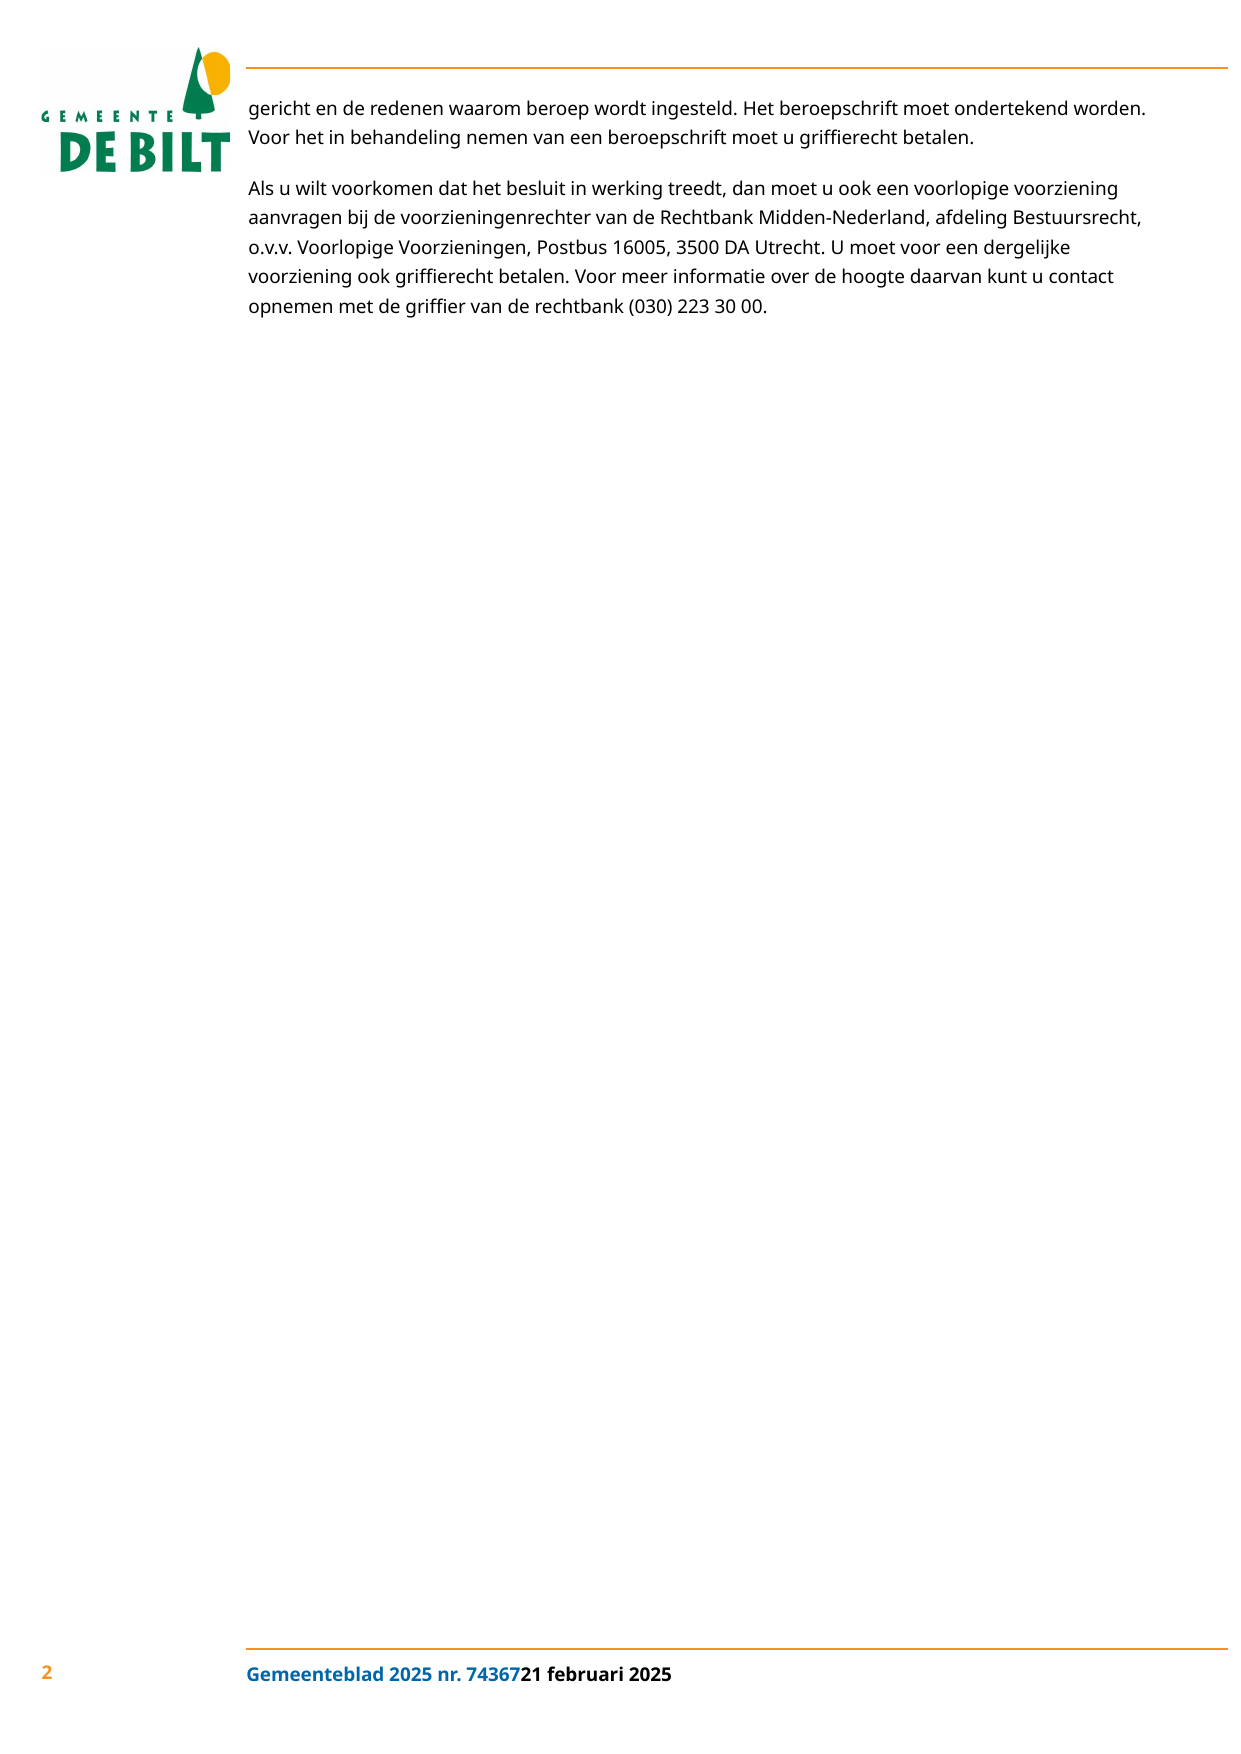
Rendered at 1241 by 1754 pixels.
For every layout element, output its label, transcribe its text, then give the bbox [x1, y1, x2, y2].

text gericht en de redenen waarom beroep wordt ingesteld. Het beroepschrift moet ondertekend worden. Voor het in behandeling nemen van een beroepschrift moet u griffierecht betalen. [248, 95, 1152, 150]
text Als u wilt voorkomen dat het besluit in werking treedt, dan moet u ook een voorlopige voorziening aanvragen bij de voorzieningenrechter van de Rechtbank Midden-Nederland, afdeling Bestuursrecht, o.v.v. Voorlopige Voorzieningen, Postbus 16005, 3500 DA Utrecht. U moet voor een dergelijke voorziening ook griffierecht betalen. Voor meer informatie over de hoogte daarvan kunt u contact opnemen met de griffier van de rechtbank (030) 223 30 00. [248, 175, 1152, 319]
picture [41, 47, 231, 172]
